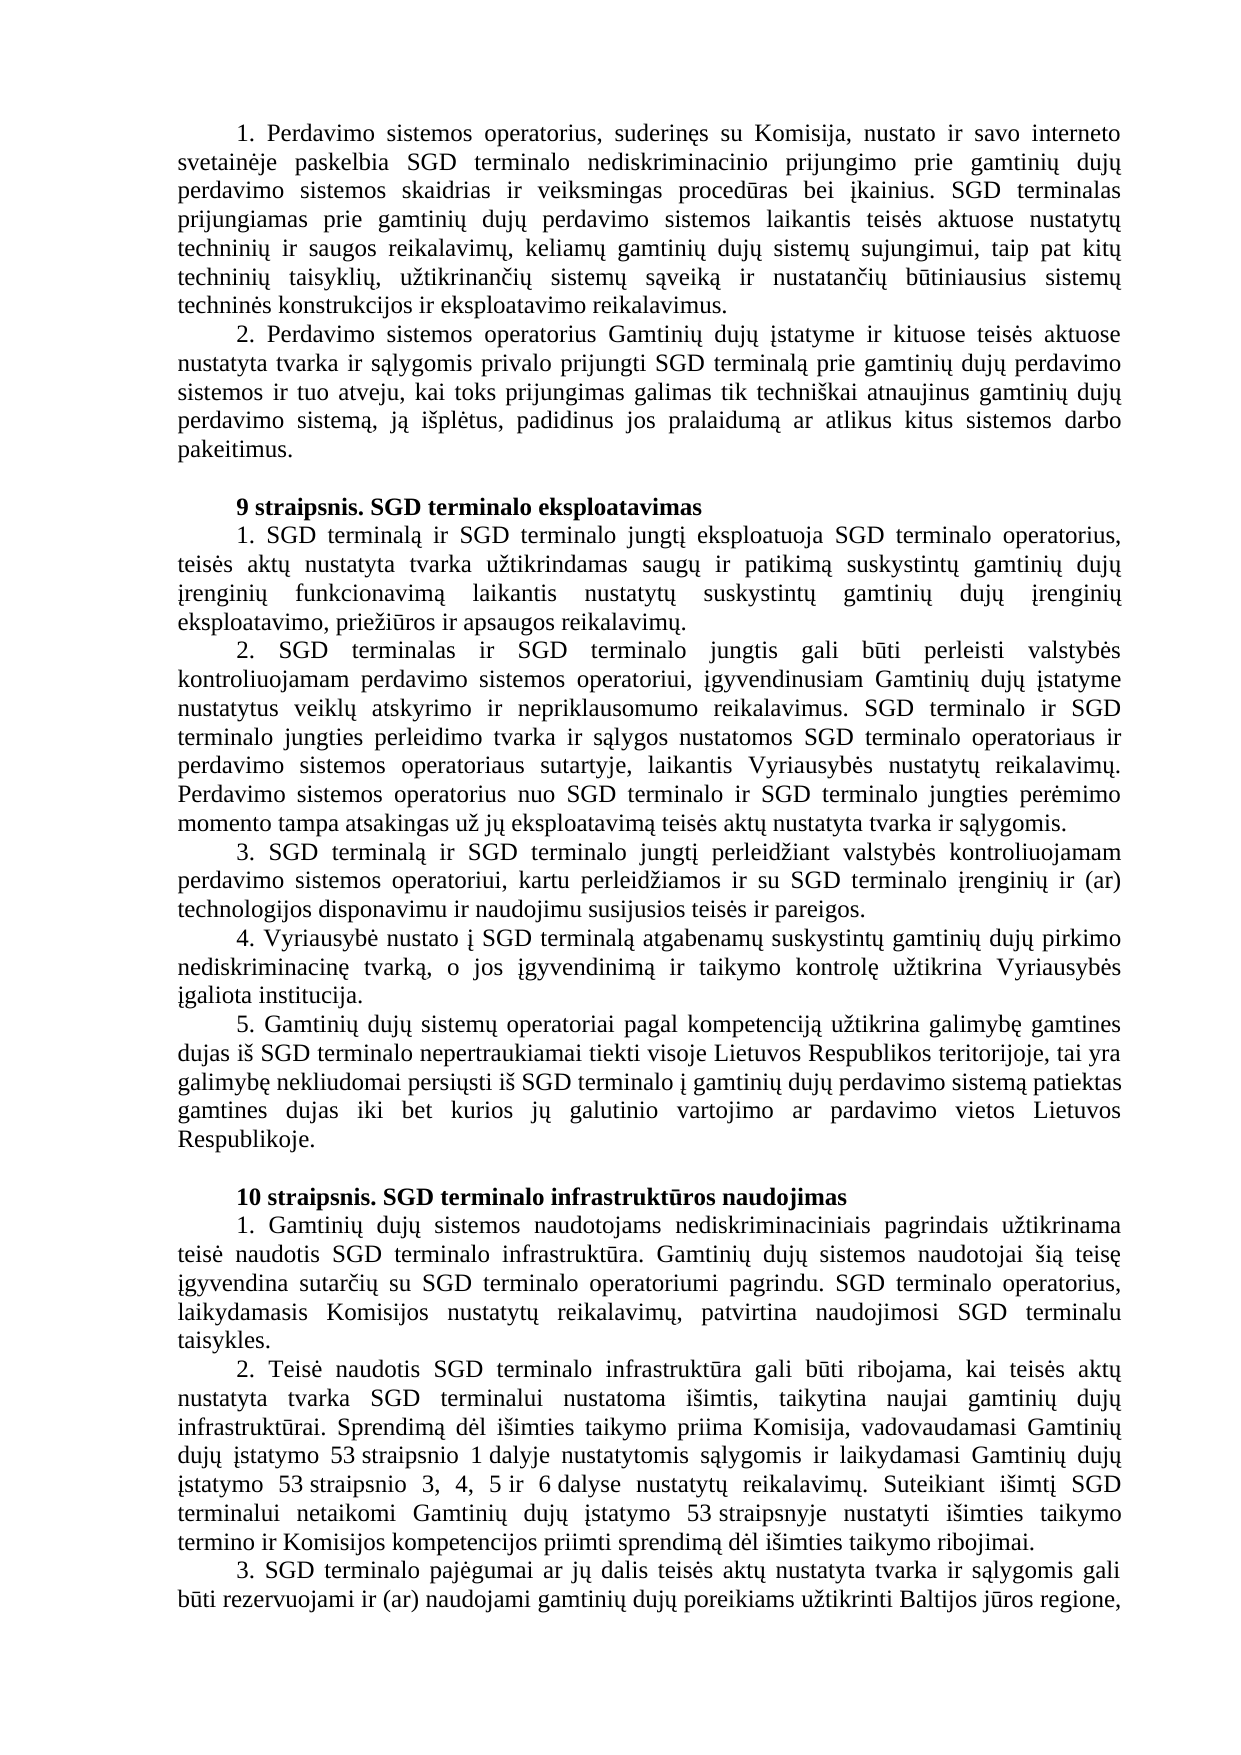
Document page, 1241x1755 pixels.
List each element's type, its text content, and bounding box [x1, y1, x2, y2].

text 10 straipsnis. SGD terminalo infrastruktūros naudojimas [177, 1182, 1122, 1211]
text 1. Gamtinių dujų sistemos naudotojams nediskriminaciniais pagrindais užtikrinama teisė naudotis SGD terminalo infrastruktūra. Gamtinių dujų sistemos naudotojai šią teisę įgyvendina sutarčių su SGD terminalo operatoriumi pagrindu. SGD terminalo operatorius, laikydamasis Komisijos nustatytų reikalavimų, patvirtina naudojimosi SGD terminalu taisykles. [177, 1211, 1122, 1354]
text 2. Perdavimo sistemos operatorius Gamtinių dujų įstatyme ir kituose teisės aktuose nustatyta tvarka ir sąlygomis privalo prijungti SGD terminalą prie gamtinių dujų perdavimo sistemos ir tuo atveju, kai toks prijungimas galimas tik techniškai atnaujinus gamtinių dujų perdavimo sistemą, ją išplėtus, padidinus jos pralaidumą ar atlikus kitus sistemos darbo pakeitimus. [177, 319, 1122, 463]
text 4. Vyriausybė nustato į SGD terminalą atgabenamų suskystintų gamtinių dujų pirkimo nediskriminacinę tvarką, o jos įgyvendinimą ir taikymo kontrolę užtikrina Vyriausybės įgaliota institucija. [177, 923, 1122, 1009]
text 2. SGD terminalas ir SGD terminalo jungtis gali būti perleisti valstybės kontroliuojamam perdavimo sistemos operatoriui, įgyvendinusiam Gamtinių dujų įstatyme nustatytus veiklų atskyrimo ir nepriklausomumo reikalavimus. SGD terminalo ir SGD terminalo jungties perleidimo tvarka ir sąlygos nustatomos SGD terminalo operatoriaus ir perdavimo sistemos operatoriaus sutartyje, laikantis Vyriausybės nustatytų reikalavimų. Perdavimo sistemos operatorius nuo SGD terminalo ir SGD terminalo jungties perėmimo momento tampa atsakingas už jų eksploatavimą teisės aktų nustatyta tvarka ir sąlygomis. [177, 636, 1122, 837]
text 1. SGD terminalą ir SGD terminalo jungtį eksploatuoja SGD terminalo operatorius, teisės aktų nustatyta tvarka užtikrindamas saugų ir patikimą suskystintų gamtinių dujų įrenginių funkcionavimą laikantis nustatytų suskystintų gamtinių dujų įrenginių eksploatavimo, priežiūros ir apsaugos reikalavimų. [177, 521, 1122, 636]
text 5. Gamtinių dujų sistemų operatoriai pagal kompetenciją užtikrina galimybę gamtines dujas iš SGD terminalo nepertraukiamai tiekti visoje Lietuvos Respublikos teritorijoje, tai yra galimybę nekliudomai persiųsti iš SGD terminalo į gamtinių dujų perdavimo sistemą patiektas gamtines dujas iki bet kurios jų galutinio vartojimo ar pardavimo vietos Lietuvos Respublikoje. [177, 1009, 1122, 1153]
text 3. SGD terminalą ir SGD terminalo jungtį perleidžiant valstybės kontroliuojamam perdavimo sistemos operatoriui, kartu perleidžiamos ir su SGD terminalo įrenginių ir (ar) technologijos disponavimu ir naudojimu susijusios teisės ir pareigos. [177, 837, 1122, 923]
text 2. Teisė naudotis SGD terminalo infrastruktūra gali būti ribojama, kai teisės aktų nustatyta tvarka SGD terminalui nustatoma išimtis, taikytina naujai gamtinių dujų infrastruktūrai. Sprendimą dėl išimties taikymo priima Komisija, vadovaudamasi Gamtinių dujų įstatymo 53 straipsnio 1 dalyje nustatytomis sąlygomis ir laikydamasi Gamtinių dujų įstatymo 53 straipsnio 3, 4, 5 ir 6 dalyse nustatytų reikalavimų. Suteikiant išimtį SGD terminalui netaikomi Gamtinių dujų įstatymo 53 straipsnyje nustatyti išimties taikymo termino ir Komisijos kompetencijos priimti sprendimą dėl išimties taikymo ribojimai. [177, 1354, 1122, 1556]
text 3. SGD terminalo pajėgumai ar jų dalis teisės aktų nustatyta tvarka ir sąlygomis gali būti rezervuojami ir (ar) naudojami gamtinių dujų poreikiams užtikrinti Baltijos jūros regione, [177, 1556, 1122, 1613]
text 1. Perdavimo sistemos operatorius, suderinęs su Komisija, nustato ir savo interneto svetainėje paskelbia SGD terminalo nediskriminacinio prijungimo prie gamtinių dujų perdavimo sistemos skaidrias ir veiksmingas procedūras bei įkainius. SGD terminalas prijungiamas prie gamtinių dujų perdavimo sistemos laikantis teisės aktuose nustatytų techninių ir saugos reikalavimų, keliamų gamtinių dujų sistemų sujungimui, taip pat kitų techninių taisyklių, užtikrinančių sistemų sąveiką ir nustatančių būtiniausius sistemų techninės konstrukcijos ir eksploatavimo reikalavimus. [177, 118, 1122, 319]
text 9 straipsnis. SGD terminalo eksploatavimas [177, 492, 1122, 521]
